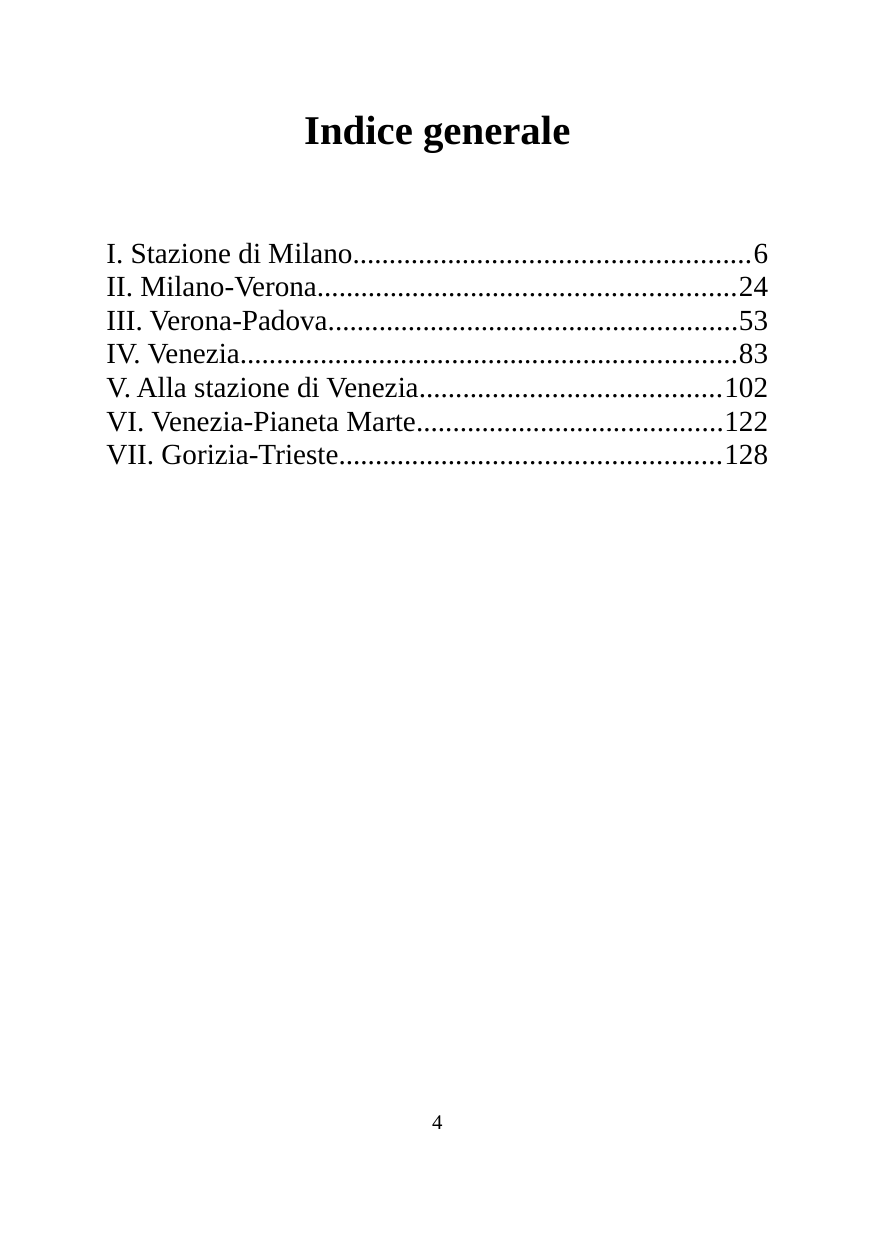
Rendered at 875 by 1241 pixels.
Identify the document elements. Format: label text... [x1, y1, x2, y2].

text VI. Venezia-Pianeta Marte 122 [106, 404, 768, 437]
text I. Stazione di Milano 6 [106, 236, 768, 269]
text VII. Gorizia-Trieste 128 [106, 437, 768, 471]
text V. Alla stazione di Venezia 102 [106, 370, 768, 404]
subtitle Indice generale [106, 106, 768, 153]
text III. Verona-Padova 53 [106, 303, 768, 337]
text IV. Venezia 83 [106, 337, 768, 370]
text II. Milano-Verona 24 [106, 269, 768, 303]
